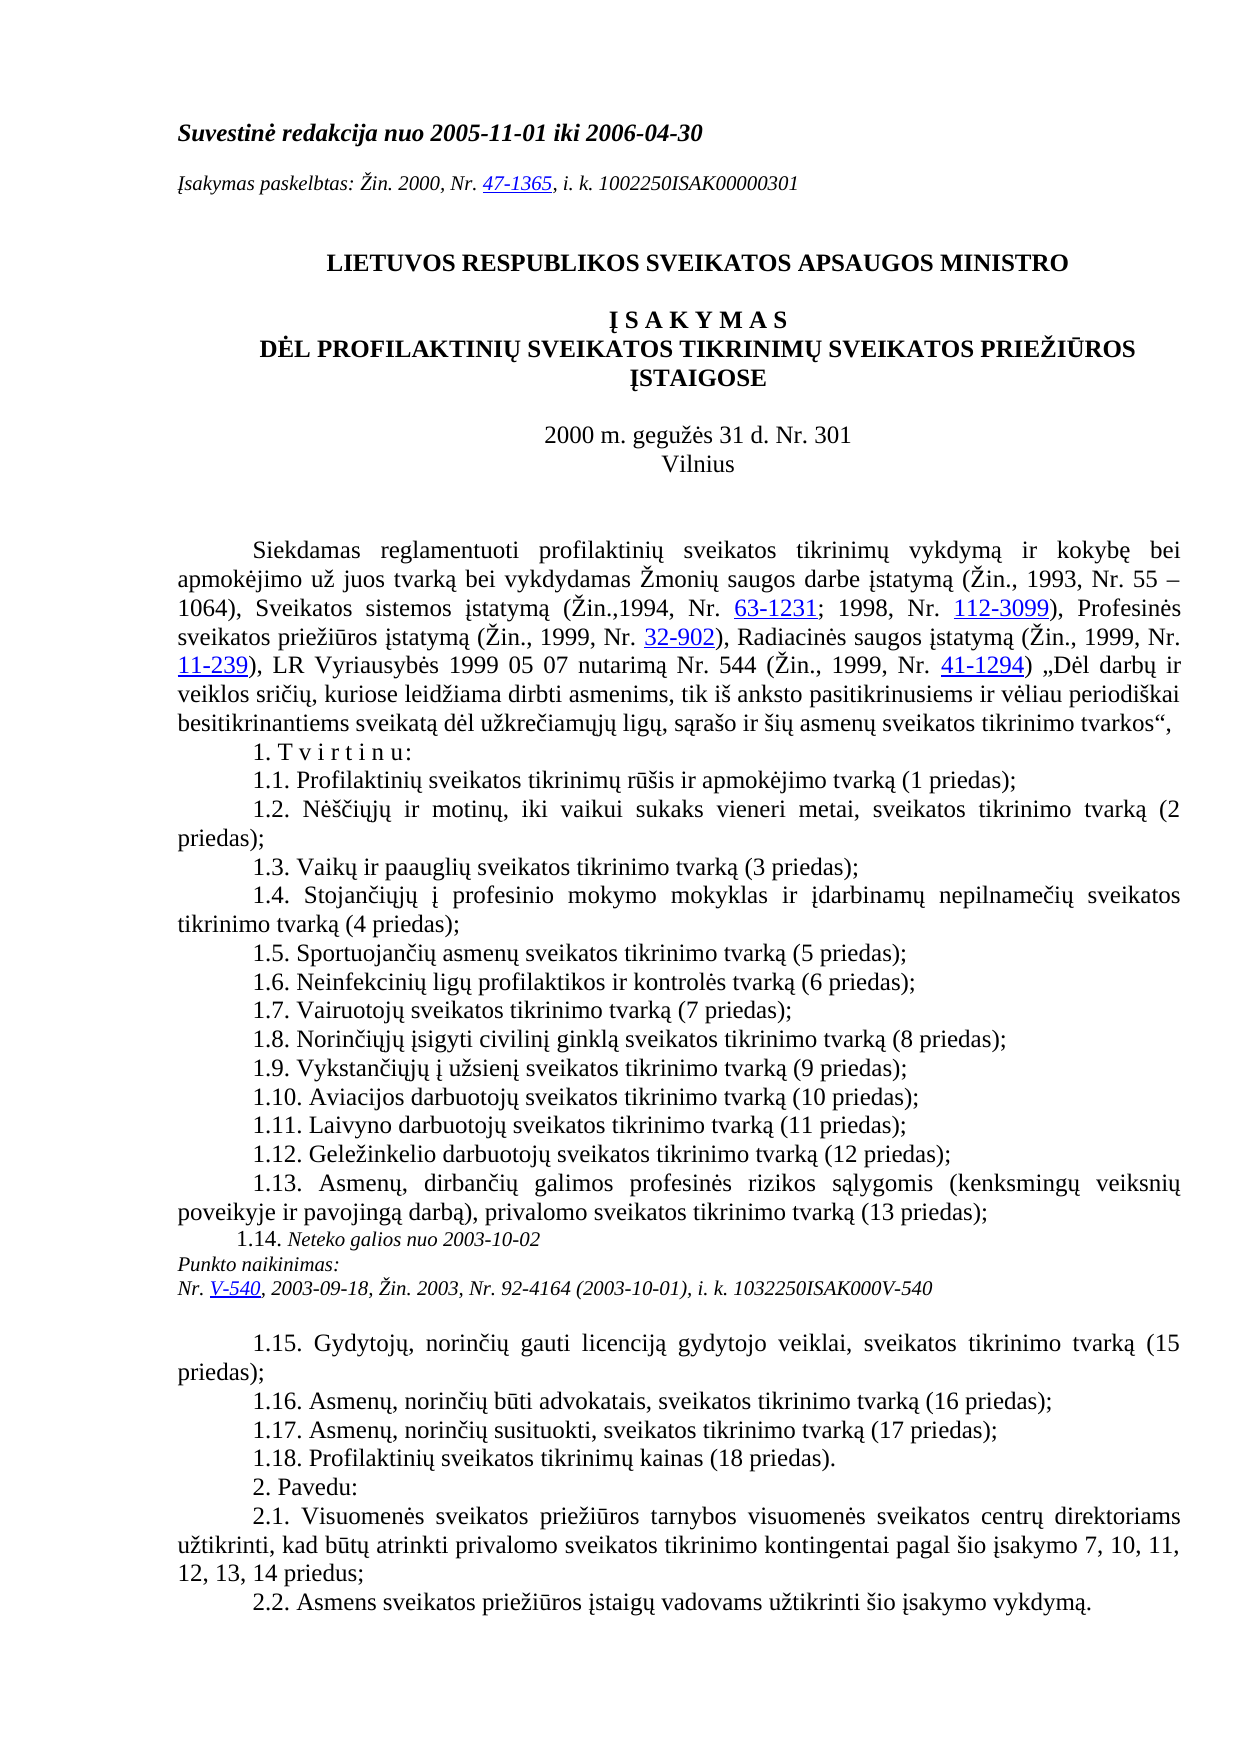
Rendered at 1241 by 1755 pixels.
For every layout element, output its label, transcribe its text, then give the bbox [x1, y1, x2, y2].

text 1. Tvirtinu: [177, 737, 1181, 765]
text 1.9. Vykstančiųjų į užsienį sveikatos tikrinimo tvarką (9 priedas); [177, 1053, 1181, 1082]
text 2000 m. gegužės 31 d. Nr. 301 [215, 420, 1181, 449]
text Siekdamas reglamentuoti profilaktinių sveikatos tikrinimų vykdymą ir kokybę bei apmokėjimo už juos tvarką bei vykdydamas Žmonių saugos darbe įstatymą (Žin., 1993, Nr. 55 – 1064), Sveikatos sistemos įstatymą (Žin.,1994, Nr. 63-1231; 1998, Nr. 112-3099), Profesinės sveikatos priežiūros įstatymą (Žin., 1999, Nr. 32-902), Radiacinės saugos įstatymą (Žin., 1999, Nr. 11-239), LR Vyriausybės 1999 05 07 nutarimą Nr. 544 (Žin., 1999, Nr. 41-1294) „Dėl darbų ir veiklos sričių, kuriose leidžiama dirbti asmenims, tik iš anksto pasitikrinusiems ir vėliau periodiškai besitikrinantiems sveikatą dėl užkrečiamųjų ligų, sąrašo ir šių asmenų sveikatos tikrinimo tvarkos“, [177, 535, 1181, 737]
text Punkto naikinimas: [177, 1252, 1181, 1276]
text 1.18. Profilaktinių sveikatos tikrinimų kainas (18 priedas). [177, 1443, 1181, 1472]
text 1.1. Profilaktinių sveikatos tikrinimų rūšis ir apmokėjimo tvarką (1 priedas); [177, 765, 1181, 794]
text 1.2. Nėščiųjų ir motinų, iki vaikui sukaks vieneri metai, sveikatos tikrinimo tvarką (2 priedas); [177, 794, 1181, 852]
text LIETUVOS RESPUBLIKOS SVEIKATOS APSAUGOS MINISTRO [215, 248, 1181, 277]
text 1.13. Asmenų, dirbančių galimos profesinės rizikos sąlygomis (kenksmingų veiksnių poveikyje ir pavojingą darbą), privalomo sveikatos tikrinimo tvarką (13 priedas); [177, 1168, 1181, 1225]
text 2.2. Asmens sveikatos priežiūros įstaigų vadovams užtikrinti šio įsakymo vykdymą. [177, 1587, 1181, 1616]
text 1.12. Geležinkelio darbuotojų sveikatos tikrinimo tvarką (12 priedas); [177, 1139, 1181, 1168]
text 1.6. Neinfekcinių ligų profilaktikos ir kontrolės tvarką (6 priedas); [177, 967, 1181, 995]
text 1.8. Norinčiųjų įsigyti civilinį ginklą sveikatos tikrinimo tvarką (8 priedas); [177, 1024, 1181, 1053]
text 2. Pavedu: [177, 1472, 1181, 1501]
text 1.14. Neteko galios nuo 2003-10-02 [177, 1225, 1181, 1252]
text Nr. V-540, 2003-09-18, Žin. 2003, Nr. 92-4164 (2003-10-01), i. k. 1032250ISAK000V-540 [177, 1276, 1181, 1300]
text DĖL PROFILAKTINIŲ SVEIKATOS TIKRINIMŲ SVEIKATOS PRIEŽIŪROS ĮSTAIGOSE [215, 334, 1181, 392]
text Į S A K Y M A S [215, 305, 1181, 334]
text 2.1. Visuomenės sveikatos priežiūros tarnybos visuomenės sveikatos centrų direktoriams užtikrinti, kad būtų atrinkti privalomo sveikatos tikrinimo kontingentai pagal šio įsakymo 7, 10, 11, 12, 13, 14 priedus; [177, 1501, 1181, 1587]
text 1.3. Vaikų ir paauglių sveikatos tikrinimo tvarką (3 priedas); [177, 852, 1181, 880]
text Vilnius [215, 449, 1181, 478]
text 1.5. Sportuojančių asmenų sveikatos tikrinimo tvarką (5 priedas); [177, 938, 1181, 967]
text 1.10. Aviacijos darbuotojų sveikatos tikrinimo tvarką (10 priedas); [177, 1082, 1181, 1110]
text 1.15. Gydytojų, norinčių gauti licenciją gydytojo veiklai, sveikatos tikrinimo tvarką (15 priedas); [177, 1328, 1181, 1386]
text 1.11. Laivyno darbuotojų sveikatos tikrinimo tvarką (11 priedas); [177, 1110, 1181, 1139]
text 1.4. Stojančiųjų į profesinio mokymo mokyklas ir įdarbinamų nepilnamečių sveikatos tikrinimo tvarką (4 priedas); [177, 880, 1181, 938]
text Įsakymas paskelbtas: Žin. 2000, Nr. 47-1365, i. k. 1002250ISAK00000301 [177, 171, 1181, 195]
text Suvestinė redakcija nuo 2005-11-01 iki 2006-04-30 [177, 118, 1181, 147]
text 1.17. Asmenų, norinčių susituokti, sveikatos tikrinimo tvarką (17 priedas); [177, 1415, 1181, 1443]
text 1.16. Asmenų, norinčių būti advokatais, sveikatos tikrinimo tvarką (16 priedas); [177, 1386, 1181, 1415]
text 1.7. Vairuotojų sveikatos tikrinimo tvarką (7 priedas); [177, 995, 1181, 1024]
